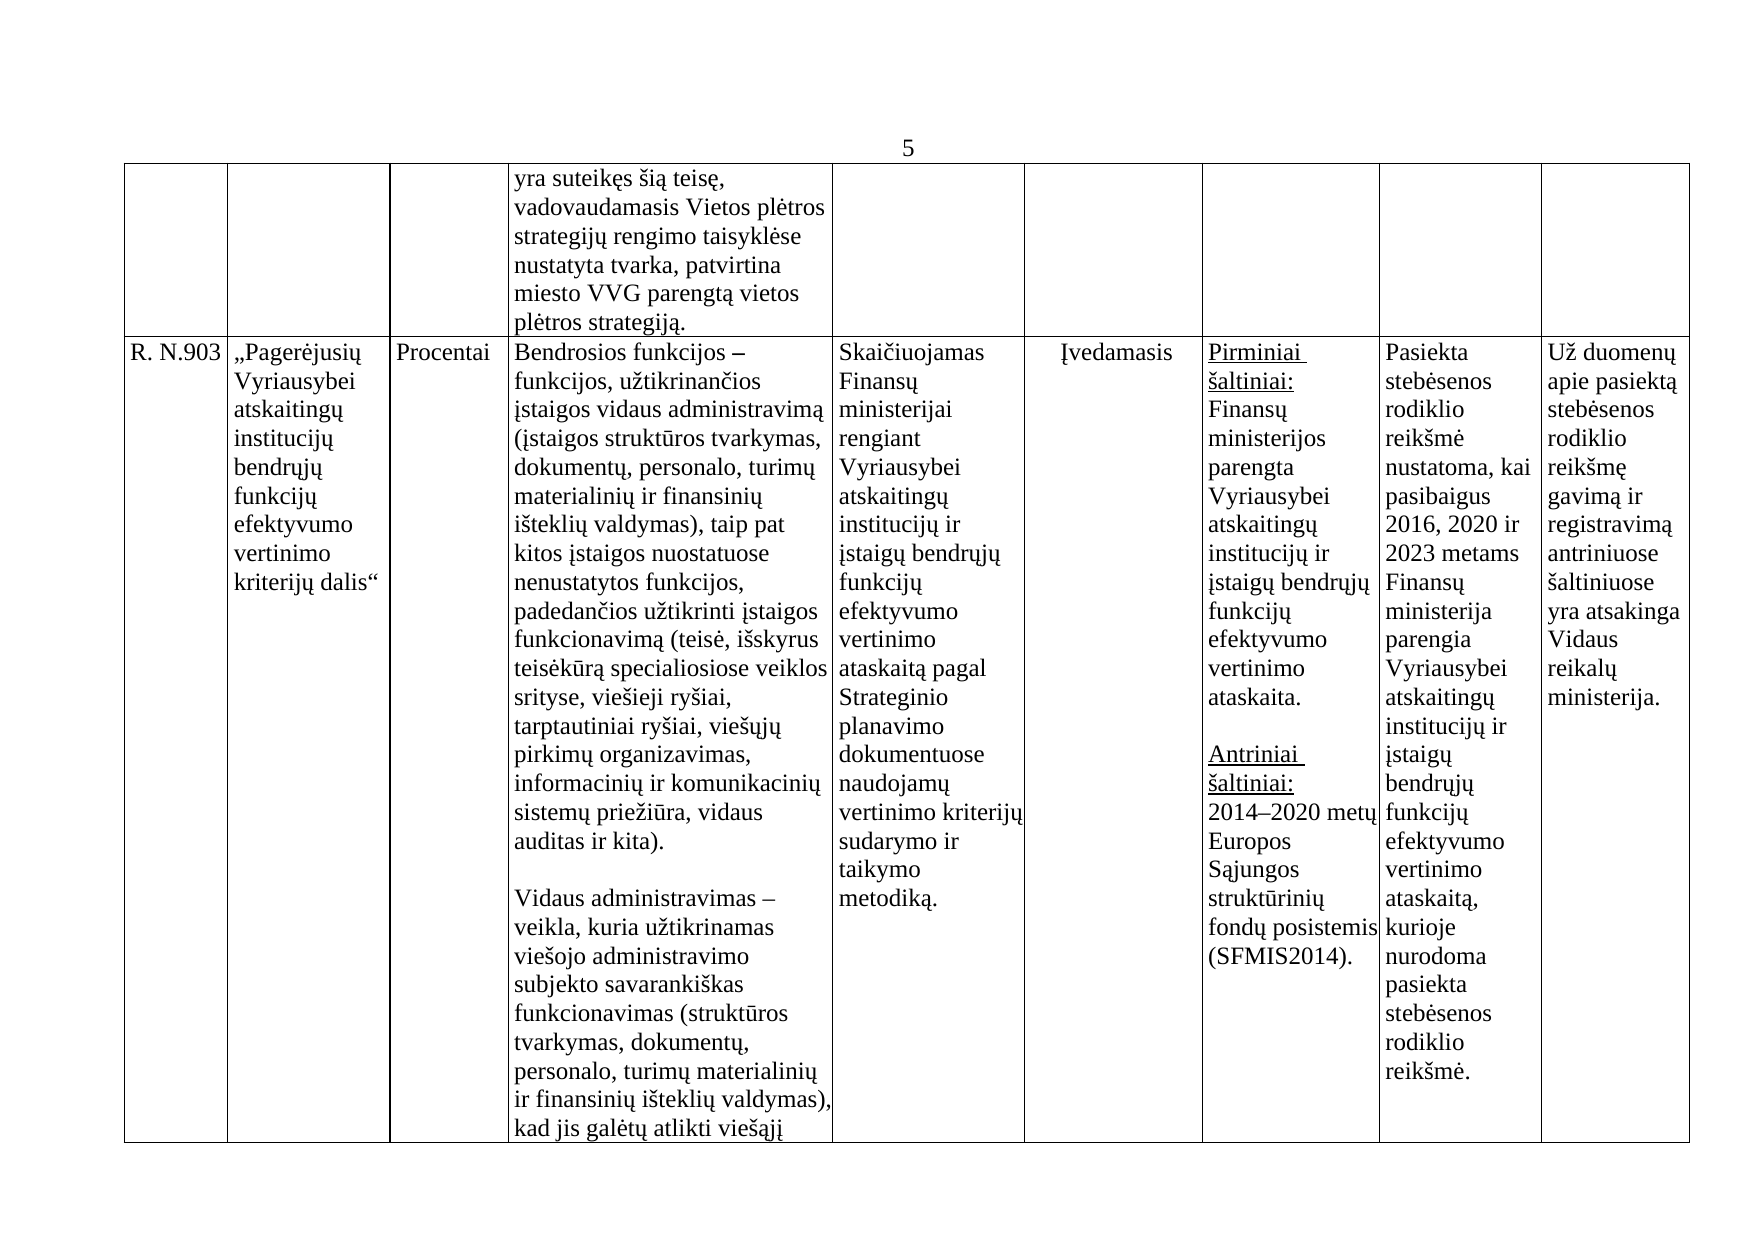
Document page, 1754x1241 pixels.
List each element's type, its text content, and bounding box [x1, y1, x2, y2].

table_cell [125, 164, 227, 336]
table_cell Bendrosios funkcijos – funkcijos, užtikrinančios įstaigos vidaus administravimą (įstaigos struktūros tvarkymas, dokumentų, personalo, turimų materialinių ir finansinių išteklių valdymas), taip pat kitos įstaigos nuostatuose nenustatytos funkcijos, padedančios užtikrinti įstaigos funkcionavimą (teisė, išskyrus teisėkūrą specialiosiose veiklos srityse, viešieji ryšiai, tarptautiniai ryšiai, viešųjų pirkimų organizavimas, informacinių ir komunikacinių sistemų priežiūra, vidaus auditas ir kita). Vidaus administravimas – veikla, kuria užtikrinamas viešojo administravimo subjekto savarankiškas funkcionavimas (struktūros tvarkymas, dokumentų, personalo, turimų materialinių ir finansinių išteklių valdymas), kad jis galėtų atlikti viešąjį [509, 337, 832, 1142]
table_cell „Pagerėjusių Vyriausybei atskaitingų institucijų bendrųjų funkcijų efektyvumo vertinimo kriterijų dalis“ [228, 337, 389, 1142]
table_cell [391, 164, 508, 336]
table_cell [833, 164, 1024, 336]
table_cell [1380, 164, 1541, 336]
table_cell Skaičiuojamas Finansų ministerijai rengiant Vyriausybei atskaitingų institucijų ir įstaigų bendrųjų funkcijų efektyvumo vertinimo ataskaitą pagal Strateginio planavimo dokumentuose naudojamų vertinimo kriterijų sudarymo ir taikymo metodiką. [833, 337, 1024, 1142]
table_cell Už duomenų apie pasiektą stebėsenos rodiklio reikšmę gavimą ir registravimą antriniuose šaltiniuose yra atsakinga Vidaus reikalų ministerija. [1542, 337, 1689, 1142]
table_cell [1203, 164, 1379, 336]
table_cell Procentai [391, 337, 508, 1142]
table_cell Pirminiai šaltiniai: Finansų ministerijos parengta Vyriausybei atskaitingų institucijų ir įstaigų bendrųjų funkcijų efektyvumo vertinimo ataskaita. Antriniai šaltiniai: 2014–2020 metų Europos Sąjungos struktūrinių fondų posistemis (SFMIS2014). [1203, 337, 1379, 1142]
table_cell [1025, 164, 1202, 336]
table_cell Pasiekta stebėsenos rodiklio reikšmė nustatoma, kai pasibaigus 2016, 2020 ir 2023 metams Finansų ministerija parengia Vyriausybei atskaitingų institucijų ir įstaigų bendrųjų funkcijų efektyvumo vertinimo ataskaitą, kurioje nurodoma pasiekta stebėsenos rodiklio reikšmė. [1380, 337, 1541, 1142]
table_cell [1542, 164, 1689, 336]
table_cell R. N.903 [125, 337, 227, 1142]
table_cell [228, 164, 389, 336]
table_cell yra suteikęs šią teisę, vadovaudamasis Vietos plėtros strategijų rengimo taisyklėse nustatyta tvarka, patvirtina miesto VVG parengtą vietos plėtros strategiją. [509, 164, 832, 336]
table_cell Įvedamasis [1025, 337, 1202, 1142]
